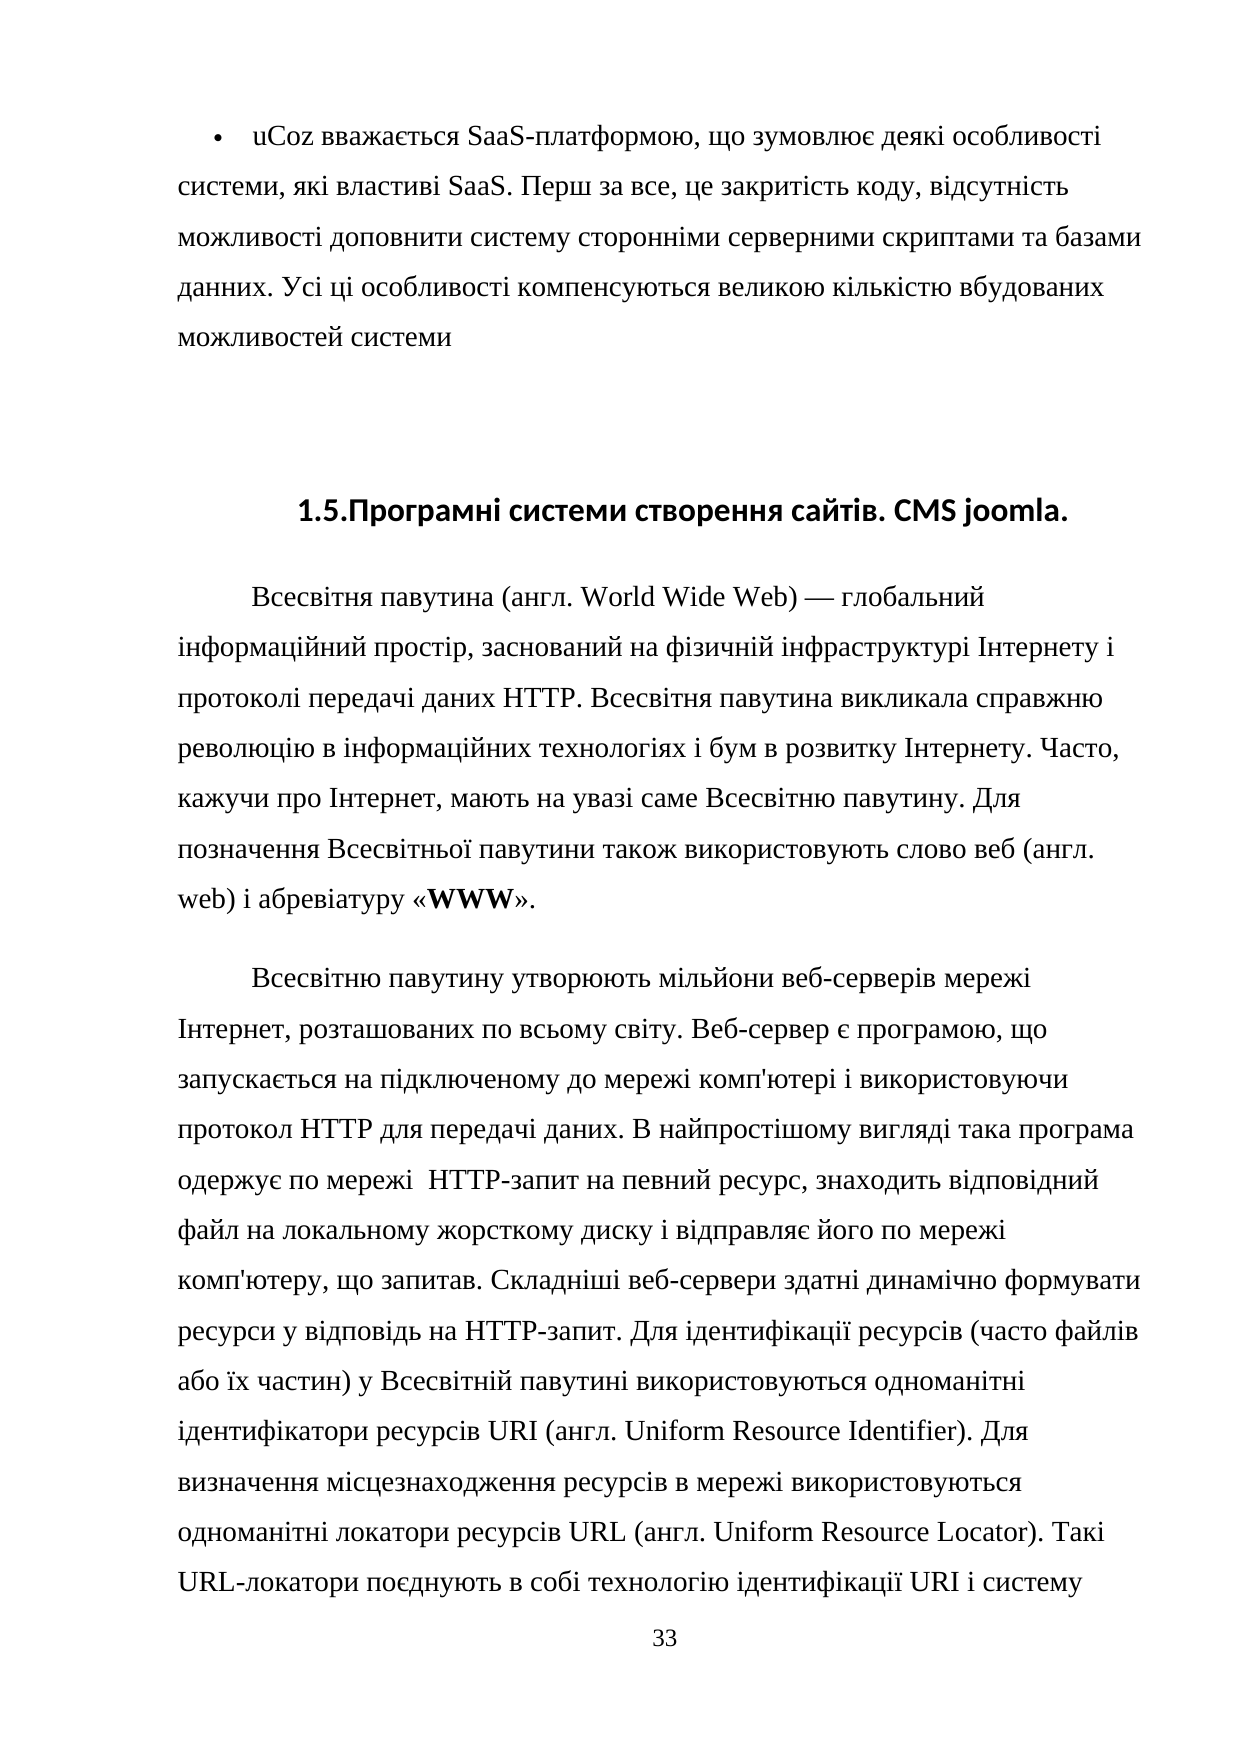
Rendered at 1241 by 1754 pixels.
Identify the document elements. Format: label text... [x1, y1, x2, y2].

text Всесвітня павутина (англ. World Wide Web) — глобальний інформаційний простір, заснований на фізичній інфраструктурі Інтернету і протоколі передачі даних HTTP. Всесвітня павутина викликала справжню революцію в інформаційних технологіях і бум в розвитку Інтернету. Часто, кажучи про Інтернет, мають на увазі саме Всесвітню павутину. Для позначення Всесвітньої павутини також використовують слово веб (англ. web) і абревіатуру «WWW». [177, 579, 1152, 915]
text Всесвітню павутину утворюють мільйони веб-серверів мережі Інтернет, розташованих по всьому світу. Веб-сервер є програмою, що запускається на підключеному до мережі комп'ютері і використовуючи протокол HTTP для передачі даних. В найпростішому вигляді така програма одержує по мережі HTTP-запит на певний ресурс, знаходить відповідний файл на локальному жорсткому диску і відправляє його по мережі комп'ютеру, що запитав. Складніші веб-сервери здатні динамічно формувати ресурси у відповідь на HTTP-запит. Для ідентифікації ресурсів (часто файлів або їх частин) у Всесвітній павутині використовуються одноманітні ідентифікатори ресурсів URI (англ. Uniform Resource Identifier). Для визначення місцезнаходження ресурсів в мережі використовуються одноманітні локатори ресурсів URL (англ. Uniform Resource Locator). Такі URL-локатори поєднують в собі технологію ідентифікації URI і систему [177, 961, 1152, 1598]
text 1.5.Програмні системи створення сайтів. СMS joomla. [214, 489, 1152, 530]
list uCoz вважається SaaS-платформою, що зумовлює деякі особливості системи, які властиві SaaS. Перш за все, це закритість коду, відсутність можливості доповнити систему сторонніми серверними скриптами та базами данних. Усі ці особливості компенсуються великою кількістю вбудованих можливостей системи [177, 118, 1152, 353]
